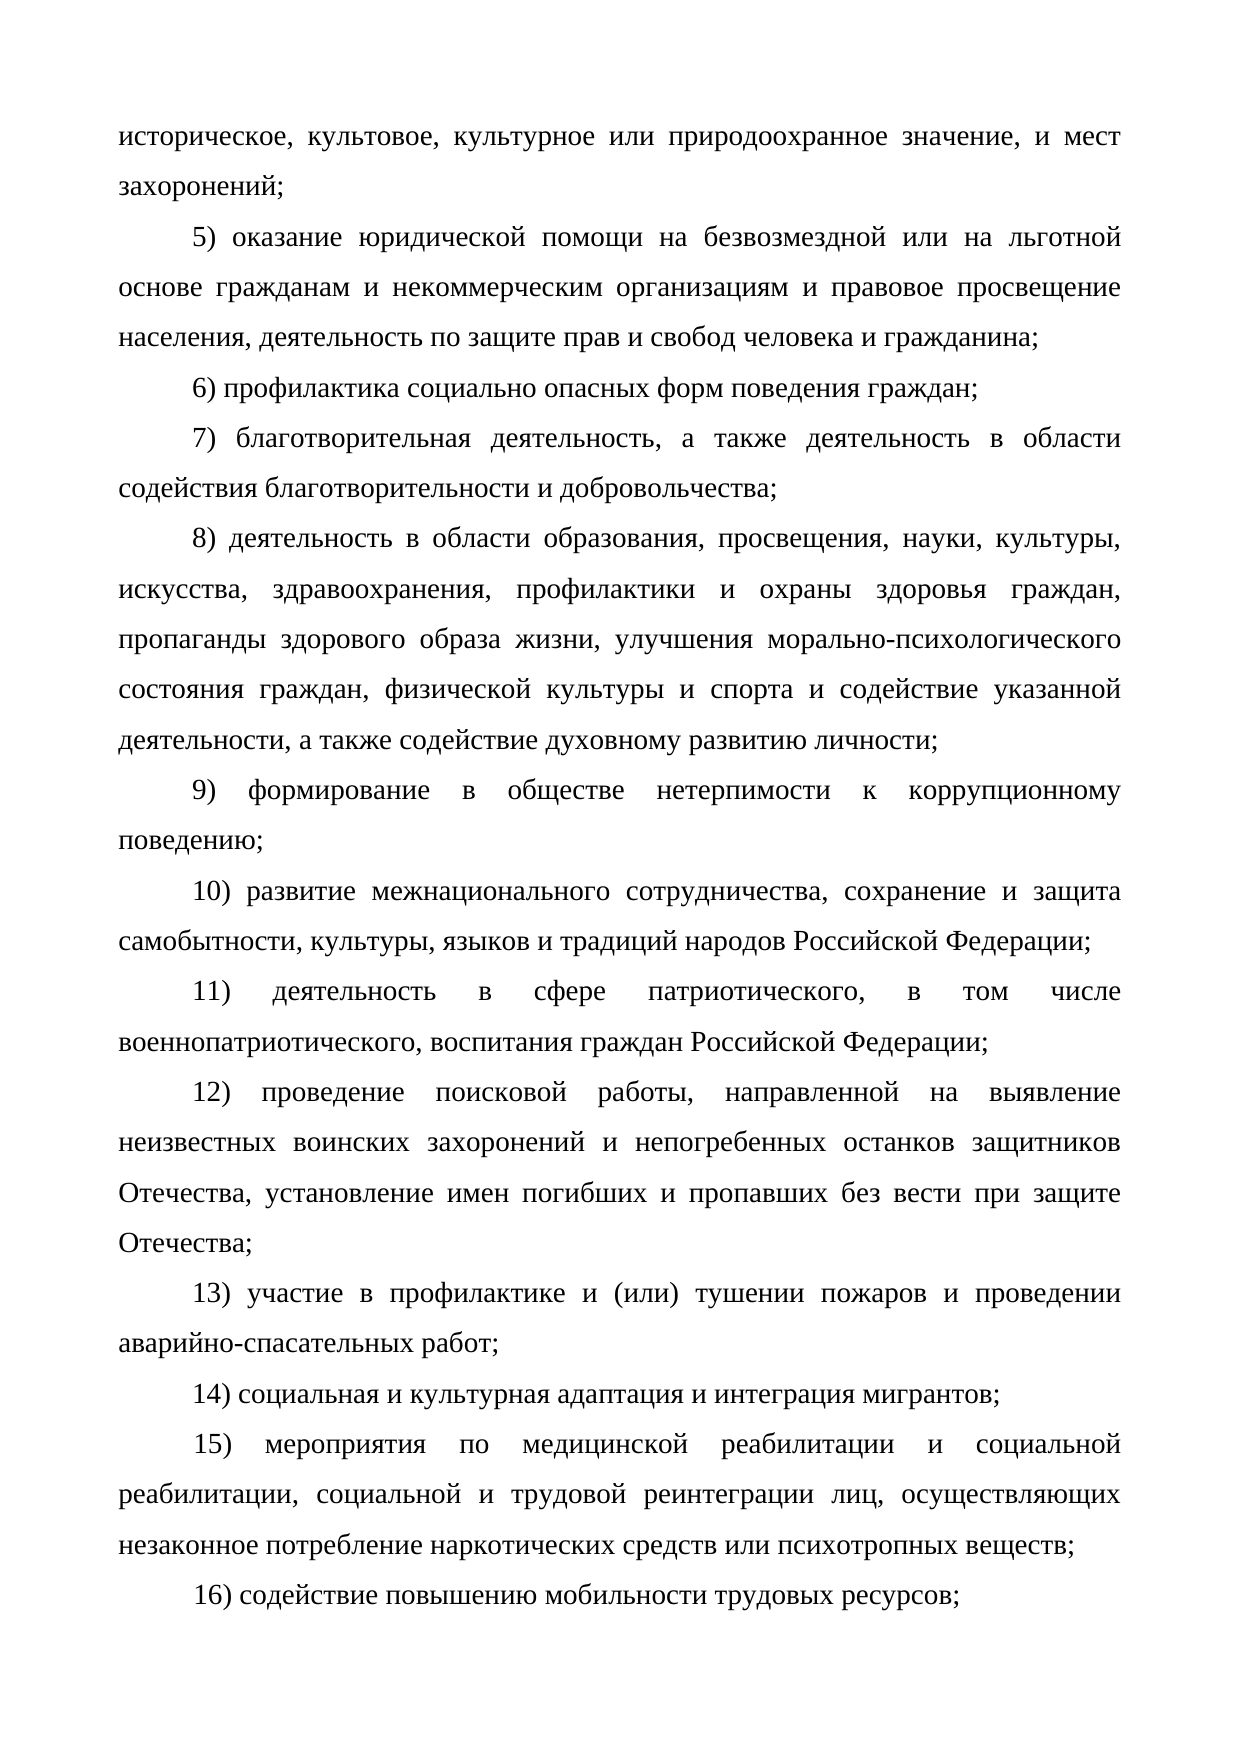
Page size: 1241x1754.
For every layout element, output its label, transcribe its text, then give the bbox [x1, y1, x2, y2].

text 8) деятельность в области образования, просвещения, науки, культуры, искусства, здравоохранения, профилактики и охраны здоровья граждан, пропаганды здорового образа жизни, улучшения морально-психологического состояния граждан, физической культуры и спорта и содействие указанной деятельности, а также содействие духовному развитию личности; [118, 521, 1122, 755]
text историческое, культовое, культурное или природоохранное значение, и мест захоронений; [118, 118, 1122, 202]
text 6) профилактика социально опасных форм поведения граждан; [118, 370, 1122, 403]
text 12) проведение поисковой работы, направленной на выявление неизвестных воинских захоронений и непогребенных останков защитников Отечества, установление имен погибших и пропавших без вести при защите Отечества; [118, 1074, 1122, 1258]
text 11) деятельность в сфере патриотического, в том числе военнопатриотического, воспитания граждан Российской Федерации; [118, 973, 1122, 1057]
text 5) оказание юридической помощи на безвозмездной или на льготной основе гражданам и некоммерческим организациям и правовое просвещение населения, деятельность по защите прав и свобод человека и гражданина; [118, 219, 1122, 353]
text 14) социальная и культурная адаптация и интеграция мигрантов; [118, 1376, 1122, 1409]
text 9) формирование в обществе нетерпимости к коррупционному поведению; [118, 772, 1122, 856]
text 15) мероприятия по медицинской реабилитации и социальной реабилитации, социальной и трудовой реинтеграции лиц, осуществляющих незаконное потребление наркотических средств или психотропных веществ; [118, 1426, 1122, 1560]
text 13) участие в профилактике и (или) тушении пожаров и проведении аварийно-спасательных работ; [118, 1275, 1122, 1359]
text 7) благотворительная деятельность, а также деятельность в области содействия благотворительности и добровольчества; [118, 420, 1122, 504]
text 10) развитие межнационального сотрудничества, сохранение и защита самобытности, культуры, языков и традиций народов Российской Федерации; [118, 873, 1122, 957]
text 16) содействие повышению мобильности трудовых ресурсов; [118, 1577, 1122, 1611]
